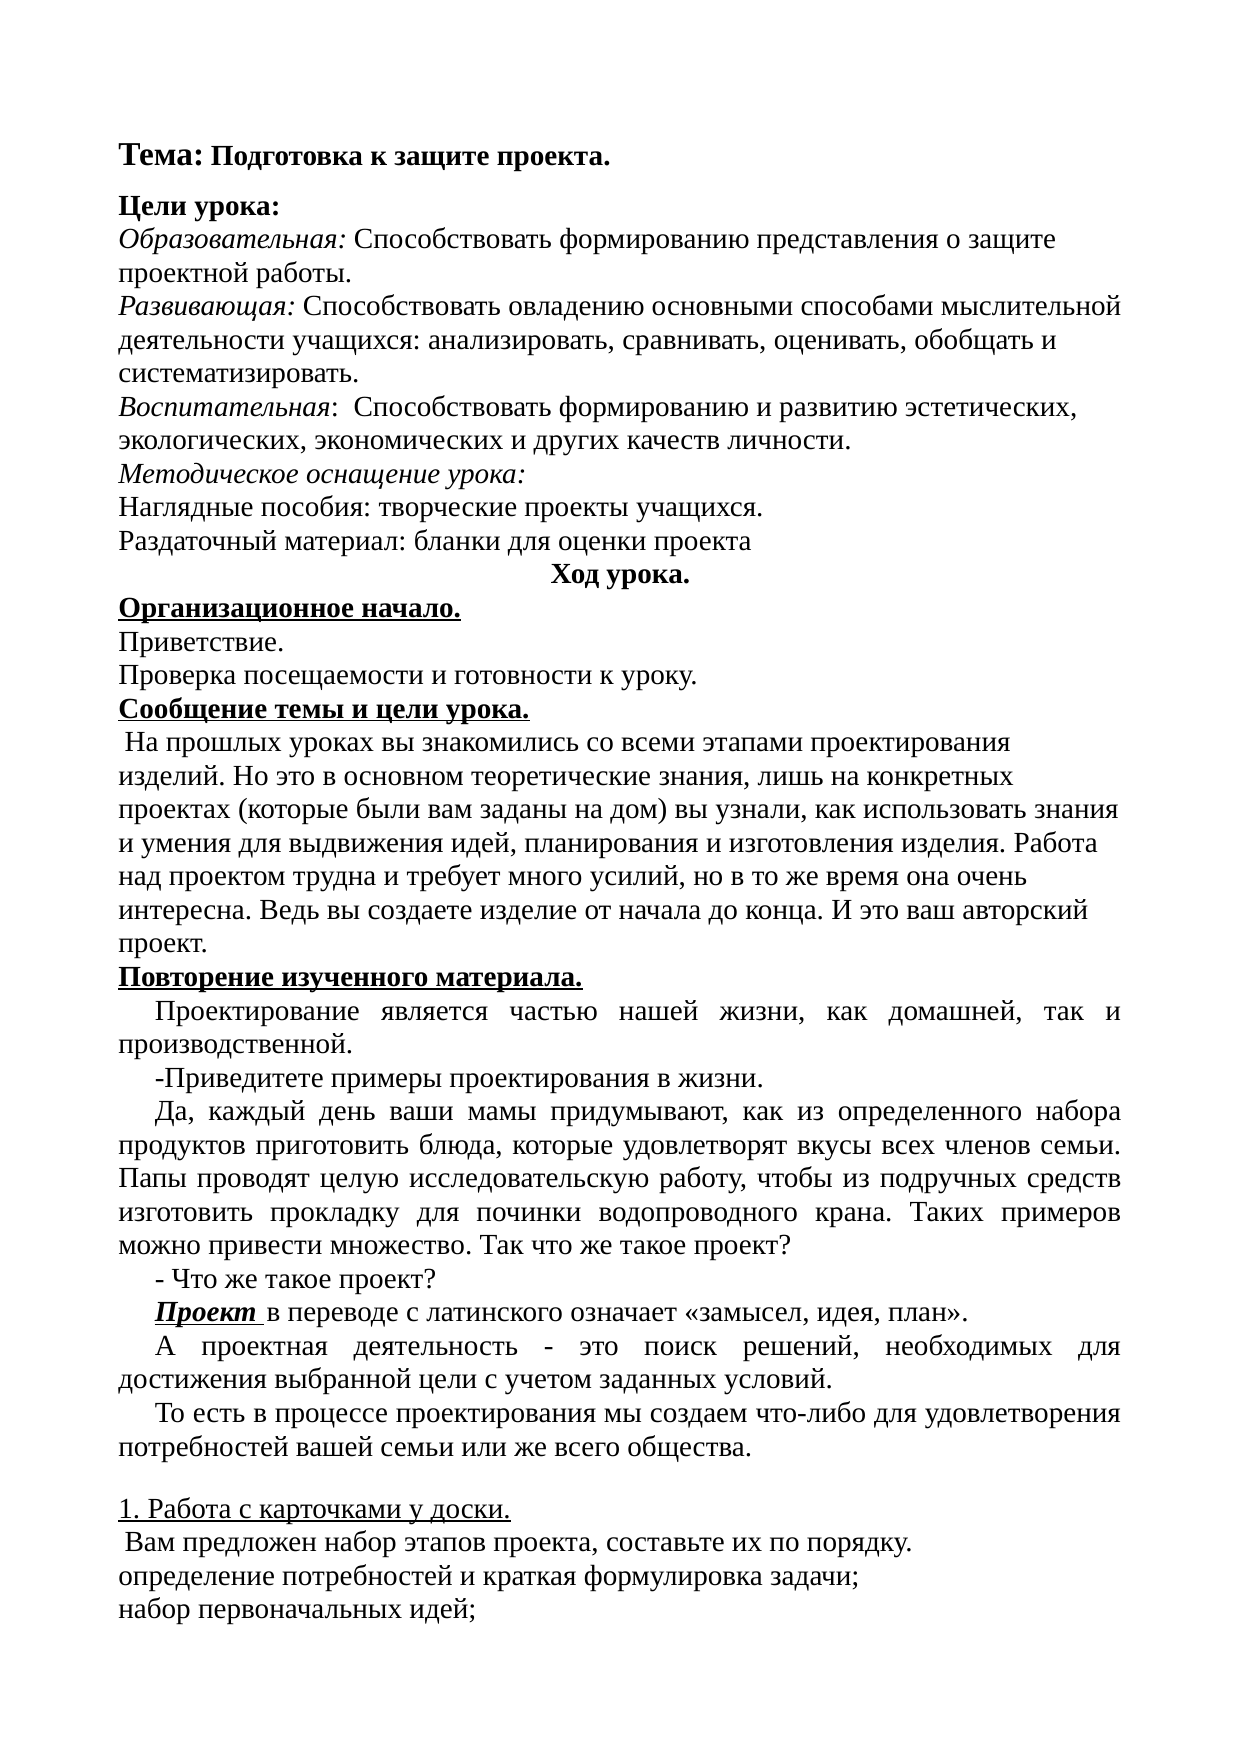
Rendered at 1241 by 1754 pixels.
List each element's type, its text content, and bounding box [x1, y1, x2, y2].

text Проектирование является частью нашей жизни, как домашней, так и производственной. [118, 993, 1122, 1060]
text Методическое оснащение урока: [118, 456, 1122, 489]
text -Приведитете примеры проектирования в жизни. [118, 1060, 1122, 1093]
text Цели урока: [118, 188, 1122, 221]
text Тема: Подготовка к защите проекта. [118, 134, 1106, 172]
text Проверка посещаемости и готовности к уроку. [118, 657, 1122, 691]
text Организационное начало. [118, 590, 1122, 624]
text Раздаточный материал: бланки для оценки проекта [118, 523, 1122, 557]
text Наглядные пособия: творческие проекты учащихся. [118, 489, 1122, 523]
text Образовательная: Способствовать формированию представления о защите проектной работы. [118, 221, 1122, 288]
text Вам предложен набор этапов проекта, составьте их по порядку. [118, 1524, 1122, 1558]
text Ход урока. [118, 557, 1122, 590]
text 1. Работа с карточками у доски. [118, 1491, 1122, 1524]
text определение потребностей и краткая формулировка задачи; [118, 1558, 1122, 1592]
text Да, каждый день ваши мамы придумывают, как из определенного набора продуктов приготовить блюда, которые удовлетворят вкусы всех членов семьи. Папы проводят целую исследовательскую работу, чтобы из подручных средств изготовить прокладку для починки водопроводного крана. Таких примеров можно привести множество. Так что же такое проект? [118, 1093, 1122, 1261]
text Проект в переводе с латинского означает «замысел, идея, план». [118, 1294, 1122, 1328]
text Повторение изученного материала. [118, 959, 1122, 993]
text Развивающая: Способствовать овладению основными способами мыслительной деятельности учащихся: анализировать, сравнивать, оценивать, обобщать и систематизировать. [118, 288, 1122, 389]
text Сообщение темы и цели урока. [118, 691, 1122, 724]
text Приветствие. [118, 624, 1122, 657]
text - Что же такое проект? [118, 1261, 1122, 1294]
text Воспитательная: Способствовать формированию и развитию эстетических, экологических, экономических и других качеств личности. [118, 389, 1122, 456]
text набор первоначальных идей; [118, 1592, 1122, 1625]
text На прошлых уроках вы знакомились со всеми этапами проектирования изделий. Но это в основном теоретические знания, лишь на конкретных проектах (которые были вам заданы на дом) вы узнали, как использовать знания и умения для выдвижения идей, планирования и изготовления изделия. Работа над проектом трудна и требует много усилий, но в то же время она очень интересна. Ведь вы создаете изделие от начала до конца. И это ваш авторский проект. [118, 724, 1122, 959]
text То есть в процессе проектирования мы создаем что-либо для удовлетворения потребностей вашей семьи или же всего общества. [118, 1395, 1122, 1462]
text А проектная деятельность - это поиск решений, необходимых для достижения выбранной цели с учетом заданных условий. [118, 1328, 1122, 1395]
